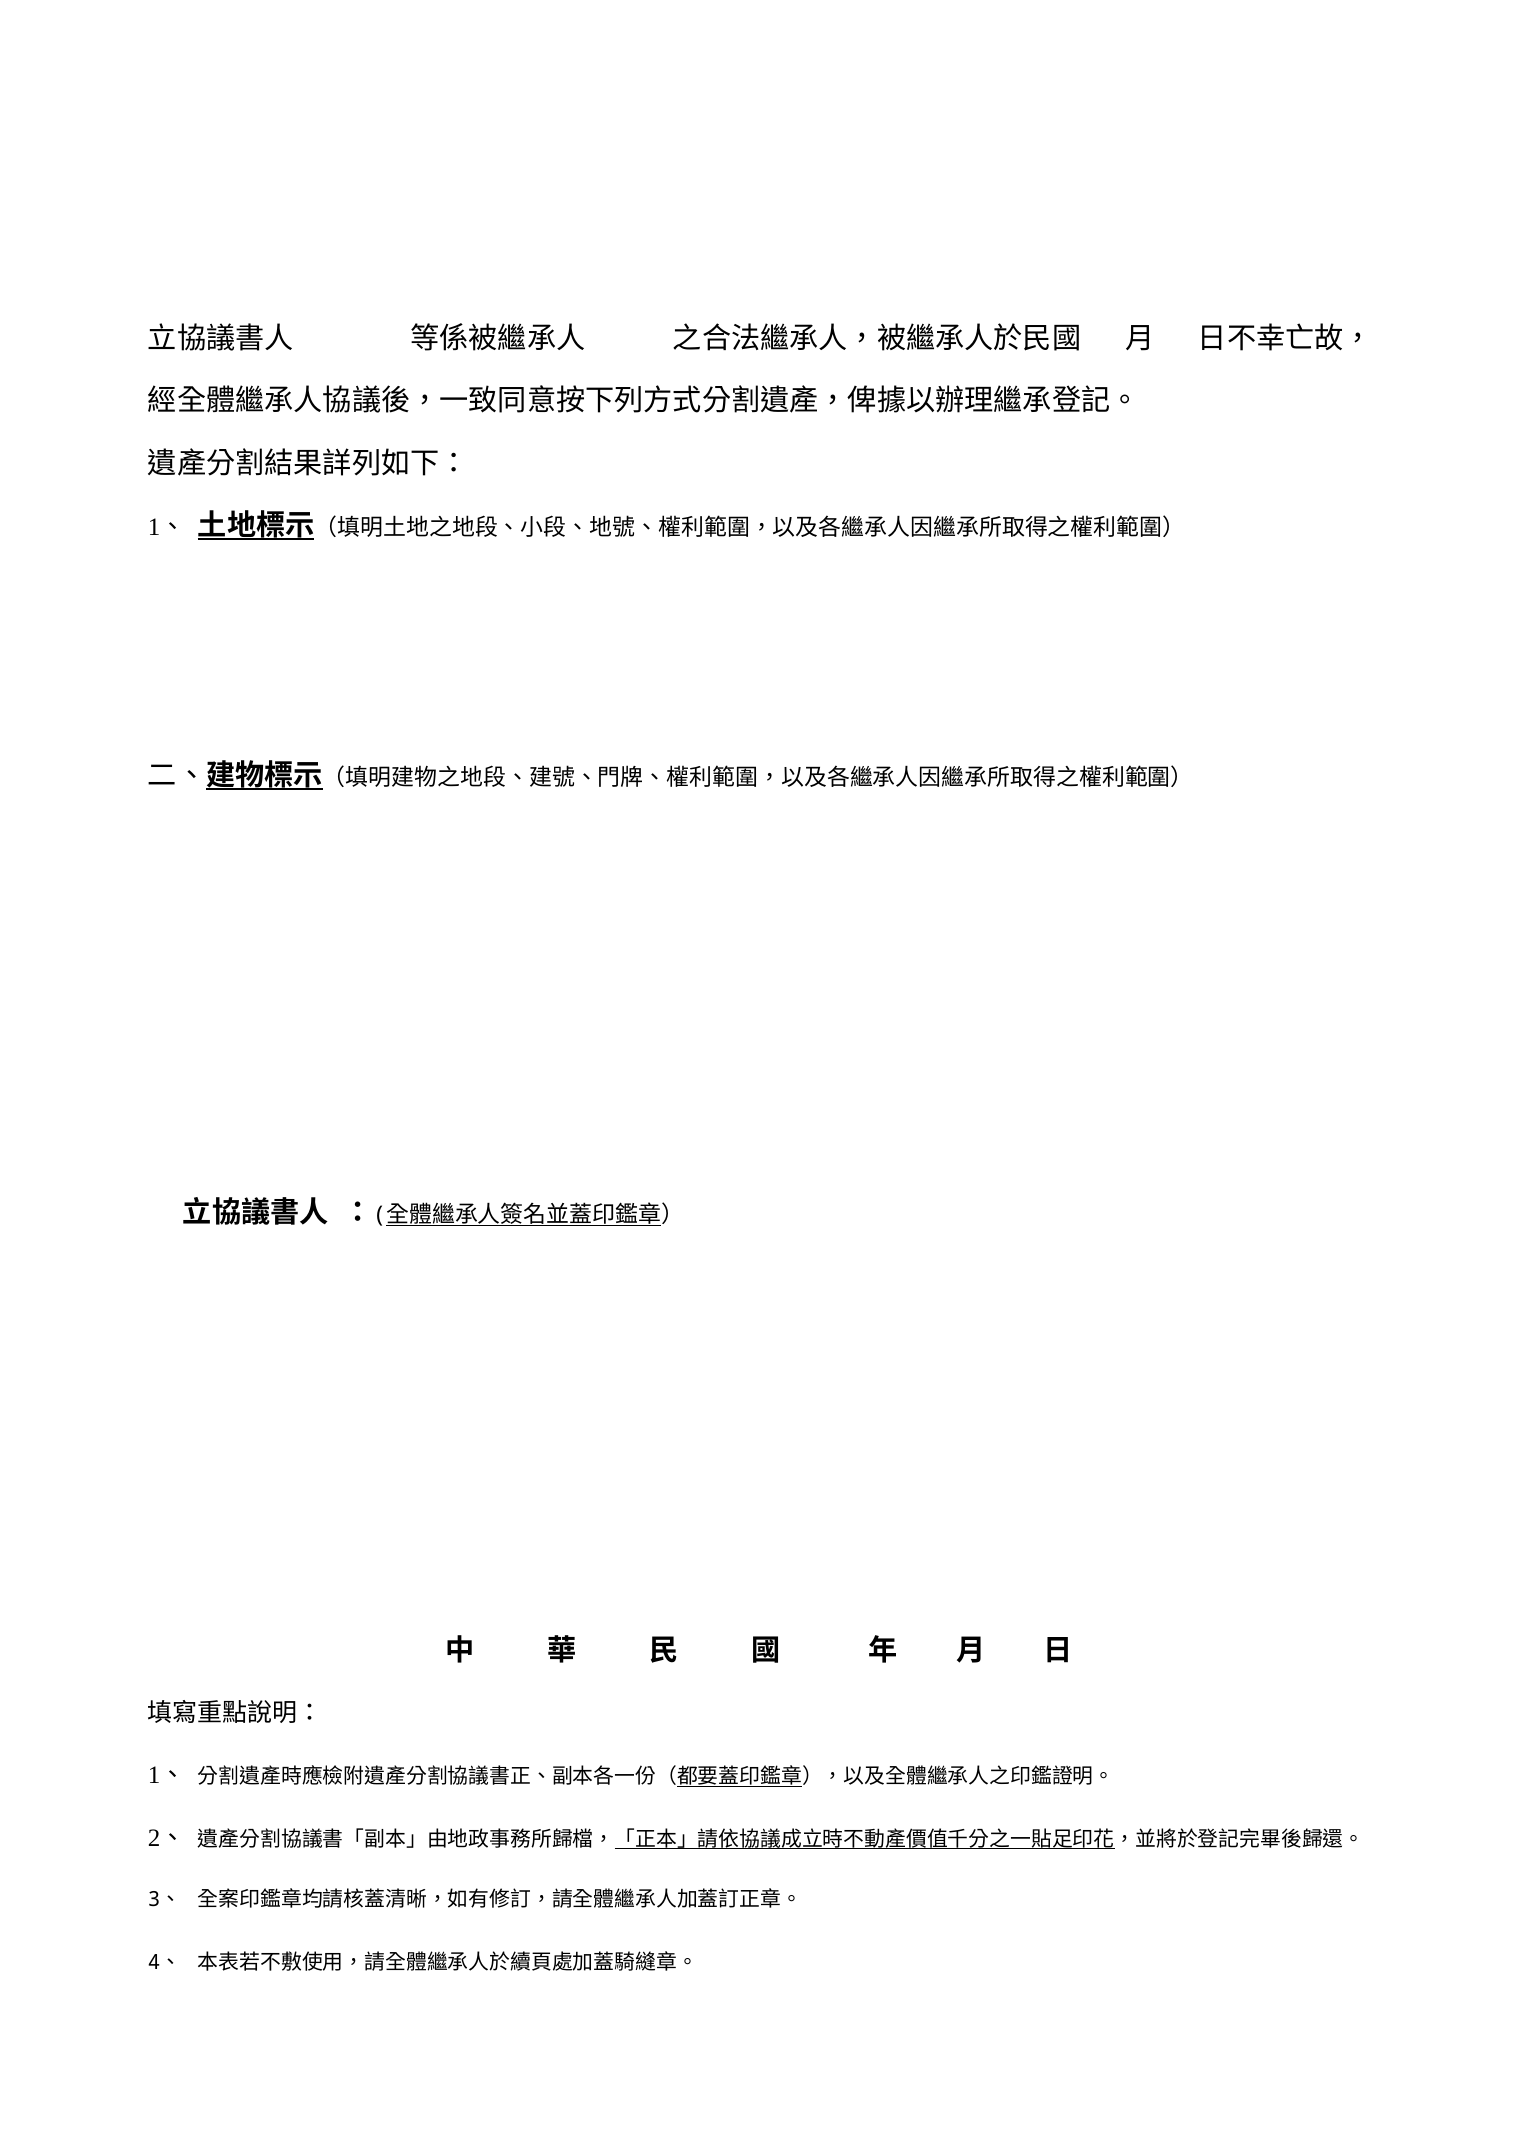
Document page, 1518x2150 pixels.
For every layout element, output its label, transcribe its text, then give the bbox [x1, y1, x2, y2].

text 二、建物標示（填明建物之地段、建號、門牌、權利範圍，以及各繼承人因繼承所取得之權利範圍） [148, 731, 1370, 794]
list 分割遺產時應檢附遺產分割協議書正、副本各一份（都要蓋印鑑章），以及全體繼承人之印鑑證明。 [148, 1731, 1370, 1794]
list 遺產分割協議書「副本」由地政事務所歸檔，「正本」請依協議成立時不動產價值千分之一貼足印花，並將於登記完畢後歸還。 [148, 1794, 1370, 1856]
list 土地標示（填明土地之地段、小段、地號、權利範圍，以及各繼承人因繼承所取得之權利範圍） [148, 481, 1370, 544]
text 中 華 民 國 年 月 日 [148, 1606, 1370, 1669]
text 立協議書人 等係被繼承人 之合法繼承人，被繼承人於民國 月 日不幸亡故，經全體繼承人協議後，一致同意按下列方式分割遺產，俾據以辦理繼承登記。 [148, 294, 1370, 419]
list 全案印鑑章均請核蓋清晰，如有修訂，請全體繼承人加蓋訂正章。 [148, 1856, 1370, 1919]
text 遺產分割結果詳列如下： [148, 419, 1370, 481]
list 本表若不敷使用，請全體繼承人於續頁處加蓋騎縫章。 [148, 1919, 1370, 1981]
text 立協議書人 ：(全體繼承人簽名並蓋印鑑章） [148, 1169, 1370, 1231]
text 填寫重點說明： [148, 1669, 1370, 1731]
